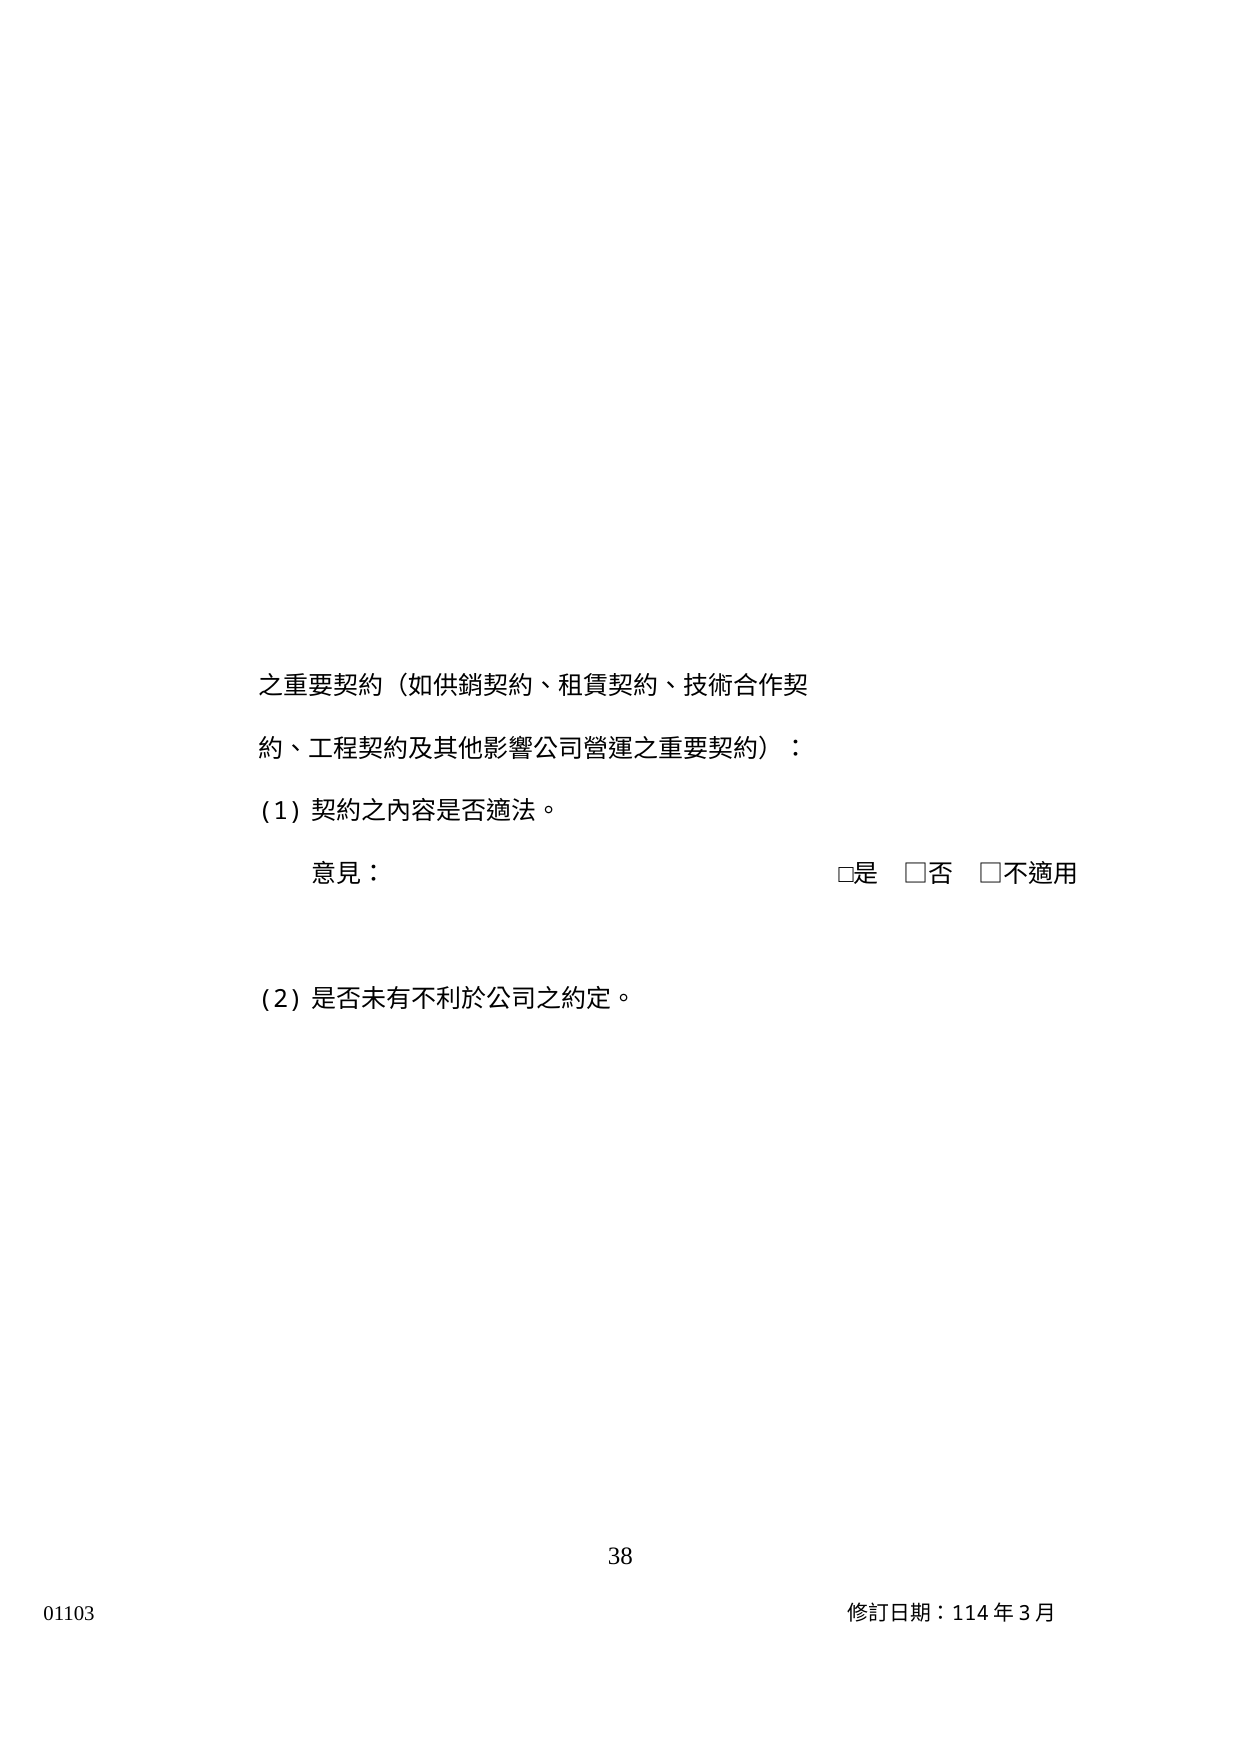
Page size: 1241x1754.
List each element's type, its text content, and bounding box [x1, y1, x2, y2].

table_cell [143, 642, 247, 1017]
table_cell □是 □否 □不適用 [819, 642, 1097, 1017]
table_cell 最近年度及本年度截至申請時，仍有效存續及締結之重要契約（如供銷契約、租賃契約、技術合作契約、工程契約及其他影響公司營運之重要契約）： 契約之內容是否適法。 意見： 是否未有不利於公司之約定。 意見： 契約內容是否依規定於公開說明書中揭露。 意見： [247, 642, 819, 1017]
